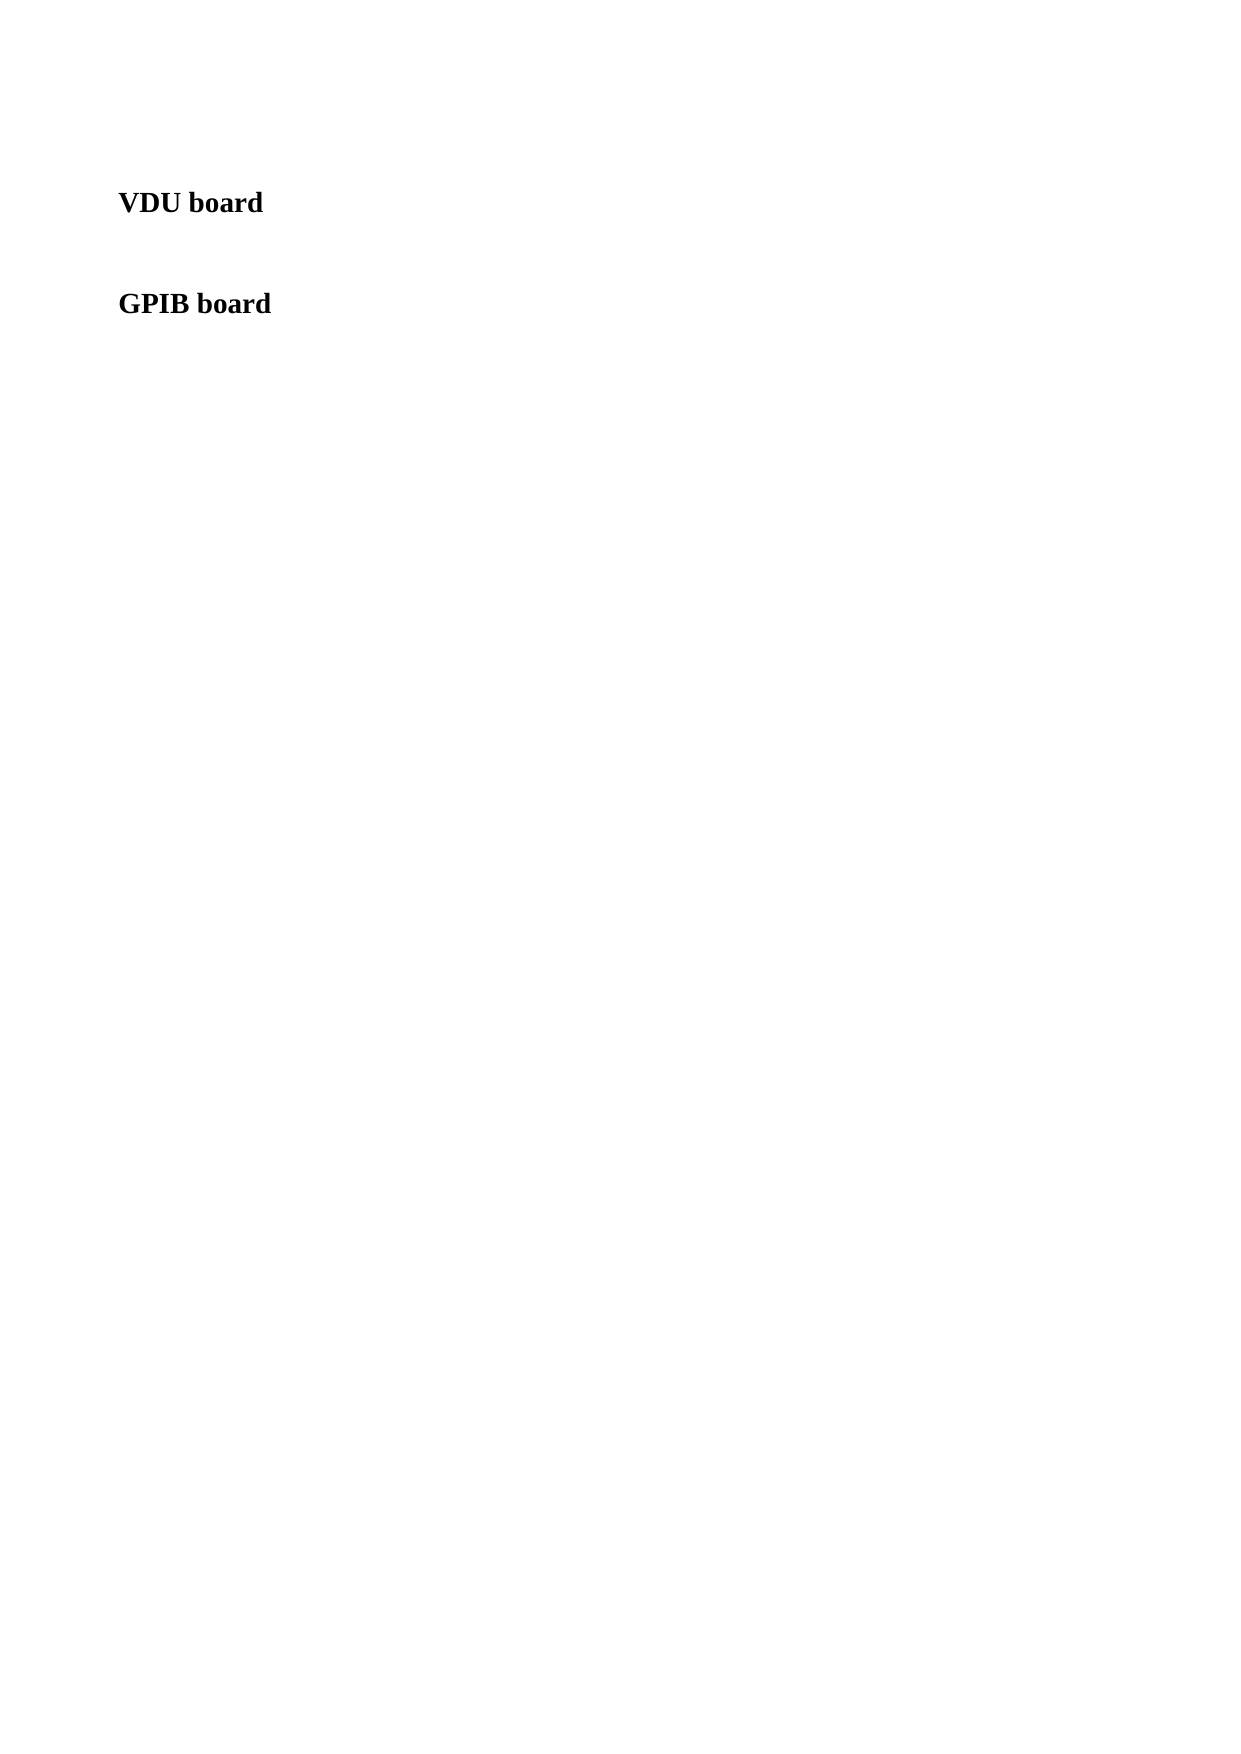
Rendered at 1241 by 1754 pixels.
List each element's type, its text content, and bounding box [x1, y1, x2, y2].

text VDU board [118, 185, 1122, 219]
text GPIB board [118, 286, 1122, 319]
